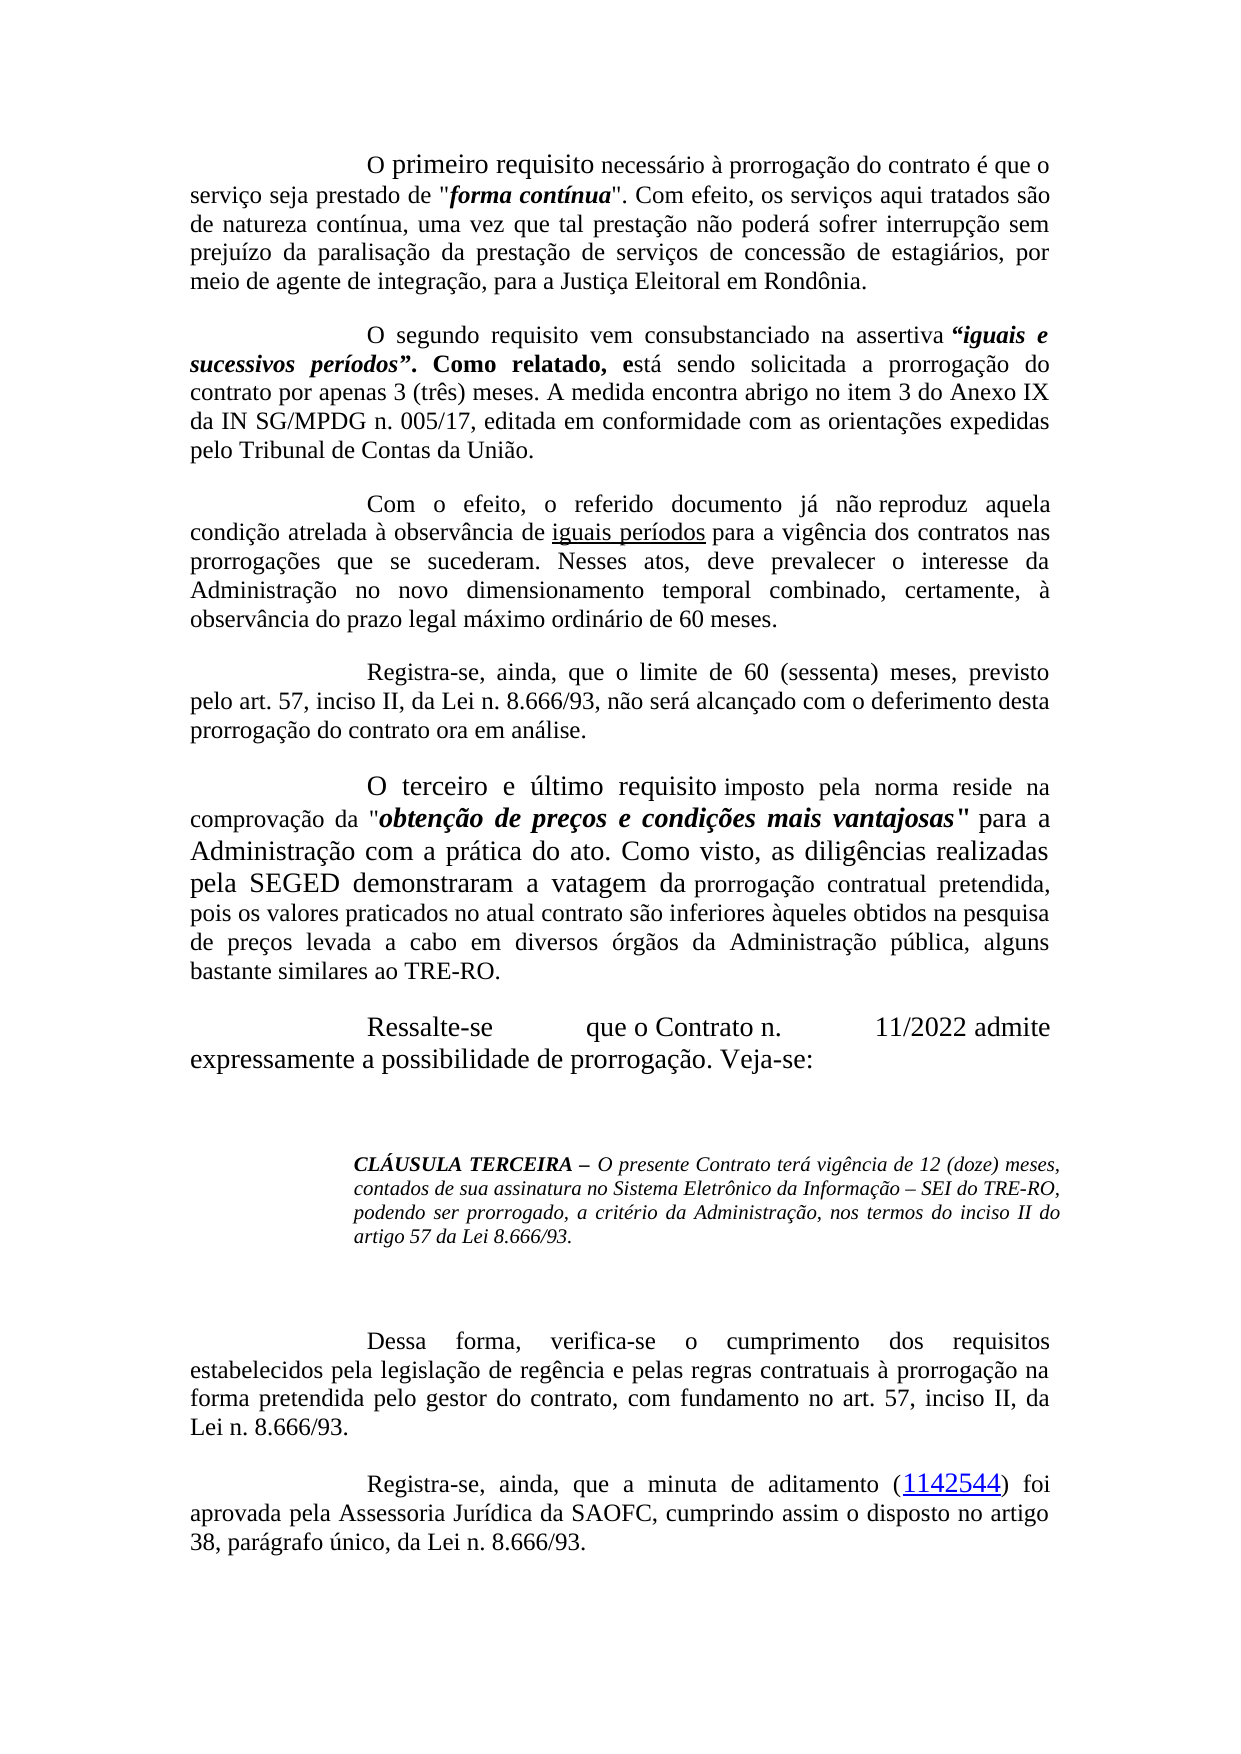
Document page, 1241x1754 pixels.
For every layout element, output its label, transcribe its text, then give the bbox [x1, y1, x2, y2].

text Registra-se, ainda, que o limite de 60 (sessenta) meses, previsto pelo art. 57, inciso II, da Lei n. 8.666/93, não será alcançado com o deferimento desta prorrogação do contrato ora em análise. [190, 657, 1051, 744]
text O primeiro requisito necessário à prorrogação do contrato é que o serviço seja prestado de "forma contínua". Com efeito, os serviços aqui tratados são de natureza contínua, uma vez que tal prestação não poderá sofrer interrupção sem prejuízo da paralisação da prestação de serviços de concessão de estagiários, por meio de agente de integração, para a Justiça Eleitoral em Rondônia. [190, 148, 1051, 295]
text O segundo requisito vem consubstanciado na assertiva “iguais e sucessivos períodos”. Como relatado, está sendo solicitada a prorrogação do contrato por apenas 3 (três) meses. A medida encontra abrigo no item 3 do Anexo IX da IN SG/MPDG n. 005/17, editada em conformidade com as orientações expedidas pelo Tribunal de Contas da União. [190, 320, 1051, 464]
text Ressalte-se que o Contrato n. 11/2022 admite expressamente a possibilidade de prorrogação. Veja-se: [190, 1009, 1051, 1074]
text Dessa forma, verifica-se o cumprimento dos requisitos estabelecidos pela legislação de regência e pelas regras contratuais à prorrogação na forma pretendida pelo gestor do contrato, com fundamento no art. 57, inciso II, da Lei n. 8.666/93. [190, 1326, 1051, 1441]
text Registra-se, ainda, que a minuta de aditamento (1142544) foi aprovada pela Assessoria Jurídica da SAOFC, cumprindo assim o disposto no artigo 38, parágrafo único, da Lei n. 8.666/93. [190, 1466, 1051, 1556]
text Com o efeito, o referido documento já não reproduz aquela condição atrelada à observância de iguais períodos para a vigência dos contratos nas prorrogações que se sucederam. Nesses atos, deve prevalecer o interesse da Administração no novo dimensionamento temporal combinado, certamente, à observância do prazo legal máximo ordinário de 60 meses. [190, 489, 1051, 632]
text CLÁUSULA TERCEIRA – O presente Contrato terá vigência de 12 (doze) meses, contados de sua assinatura no Sistema Eletrônico da Informação – SEI do TRE-RO, podendo ser prorrogado, a critério da Administração, nos termos do inciso II do artigo 57 da Lei 8.666/93. [354, 1152, 1063, 1248]
text O terceiro e último requisito imposto pela norma reside na comprovação da "obtenção de preços e condições mais vantajosas" para a Administração com a prática do ato. Como visto, as diligências realizadas pela SEGED demonstraram a vatagem da prorrogação contratual pretendida, pois os valores praticados no atual contrato são inferiores àqueles obtidos na pesquisa de preços levada a cabo em diversos órgãos da Administração pública, alguns bastante similares ao TRE-RO. [190, 769, 1051, 984]
